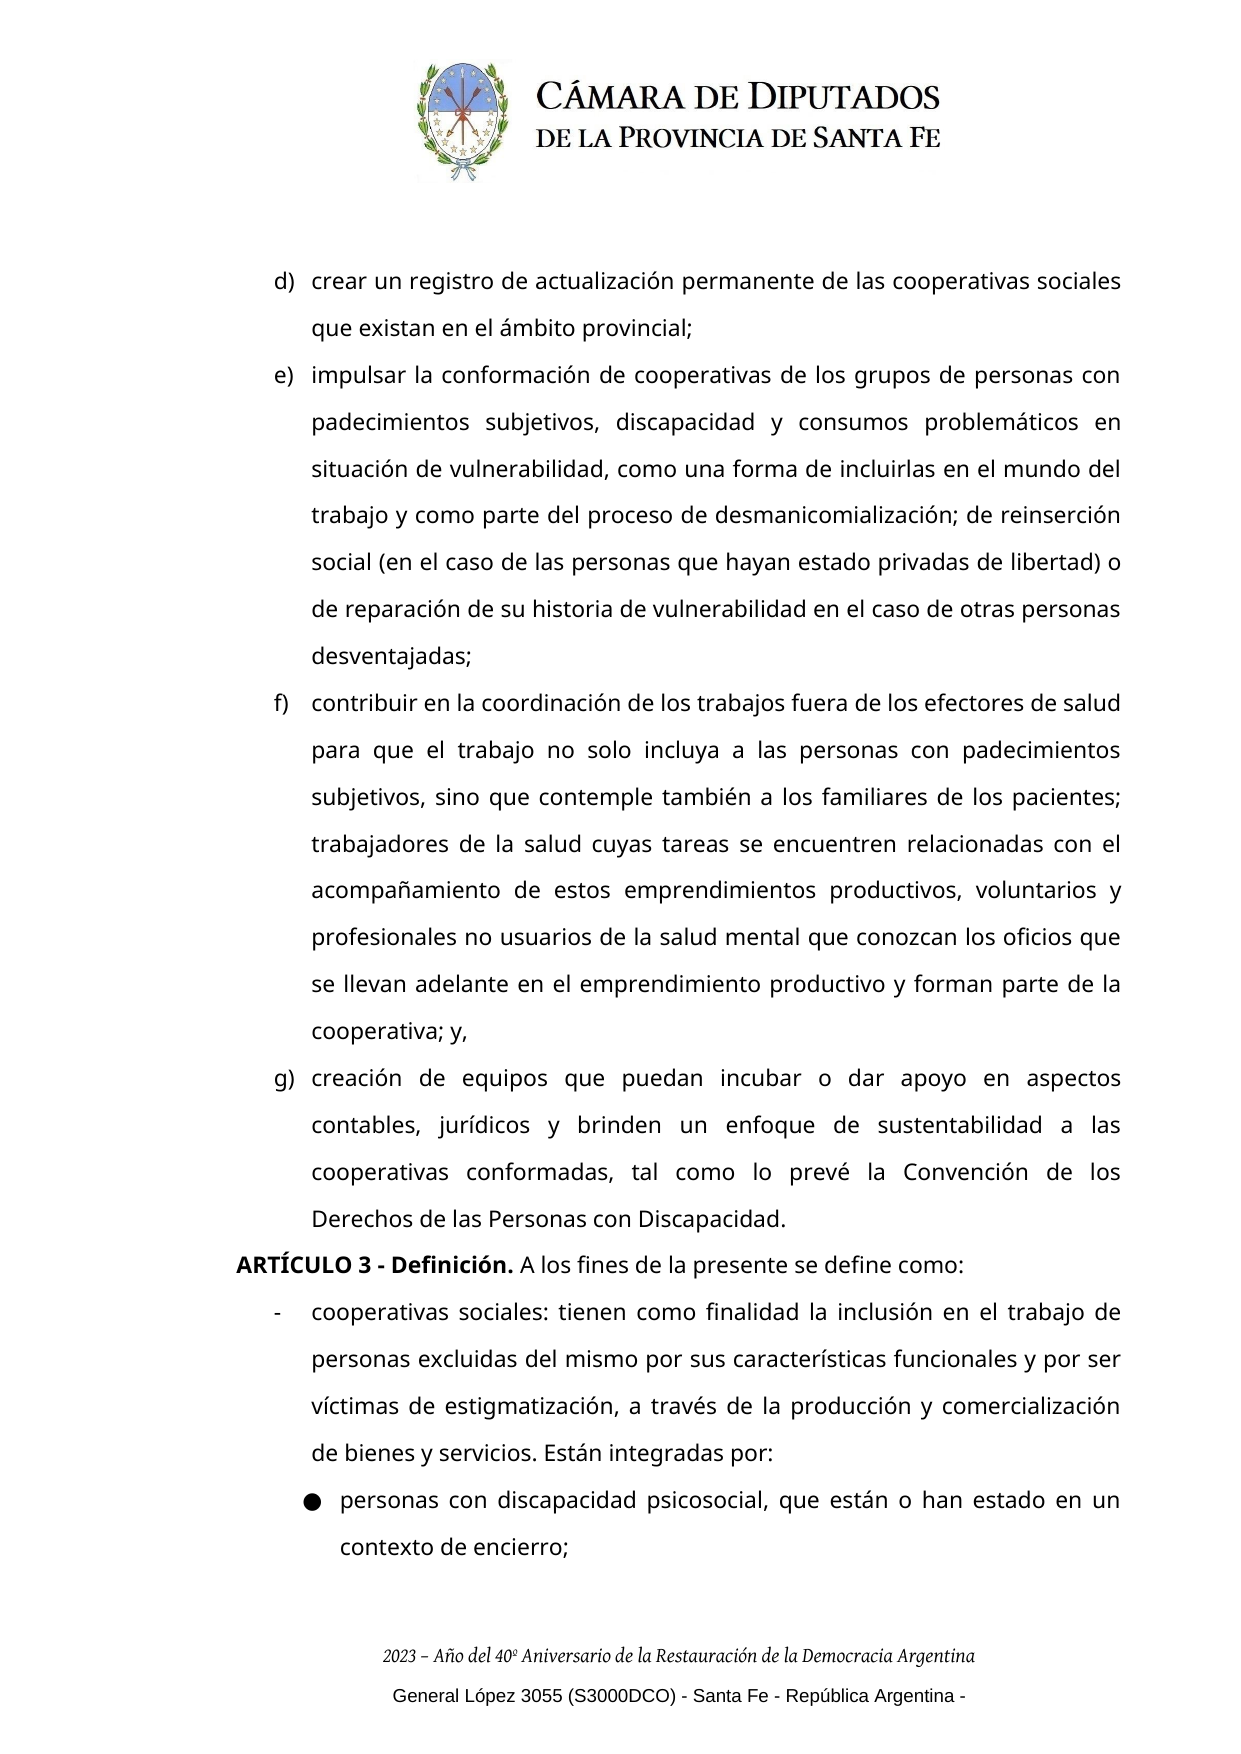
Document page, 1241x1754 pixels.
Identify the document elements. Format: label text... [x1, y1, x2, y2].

picture [413, 59, 945, 183]
list impulsar la conformación de cooperativas de los grupos de personas con padecimientos subjetivos, discapacidad y consumos problemáticos en situación de vulnerabilidad, como una forma de incluirlas en el mundo del trabajo y como parte del proceso de desmanicomialización; de reinserción social (en el caso de las personas que hayan estado privadas de libertad) o de reparación de su historia de vulnerabilidad en el caso de otras personas desventajadas; [274, 359, 1122, 671]
list cooperativas sociales: tienen como finalidad la inclusión en el trabajo de personas excluidas del mismo por sus características funcionales y por ser víctimas de estigmatización, a través de la producción y comercialización de bienes y servicios. Están integradas por: [274, 1296, 1122, 1468]
text ARTÍCULO 3 - Definición. A los fines de la presente se define como: [236, 1249, 1122, 1281]
list creación de equipos que puedan incubar o dar apoyo en aspectos contables, jurídicos y brinden un enfoque de sustentabilidad a las cooperativas conformadas, tal como lo prevé la Convención de los Derechos de las Personas con Discapacidad. [274, 1062, 1122, 1234]
list crear un registro de actualización permanente de las cooperativas sociales que existan en el ámbito provincial; [274, 265, 1122, 343]
list personas con discapacidad psicosocial, que están o han estado en un contexto de encierro; [302, 1484, 1122, 1562]
list contribuir en la coordinación de los trabajos fuera de los efectores de salud para que el trabajo no solo incluya a las personas con padecimientos subjetivos, sino que contemple también a los familiares de los pacientes; trabajadores de la salud cuyas tareas se encuentren relacionadas con el acompañamiento de estos emprendimientos productivos, voluntarios y profesionales no usuarios de la salud mental que conozcan los oficios que se llevan adelante en el emprendimiento productivo y forman parte de la cooperativa; y, [274, 687, 1122, 1046]
